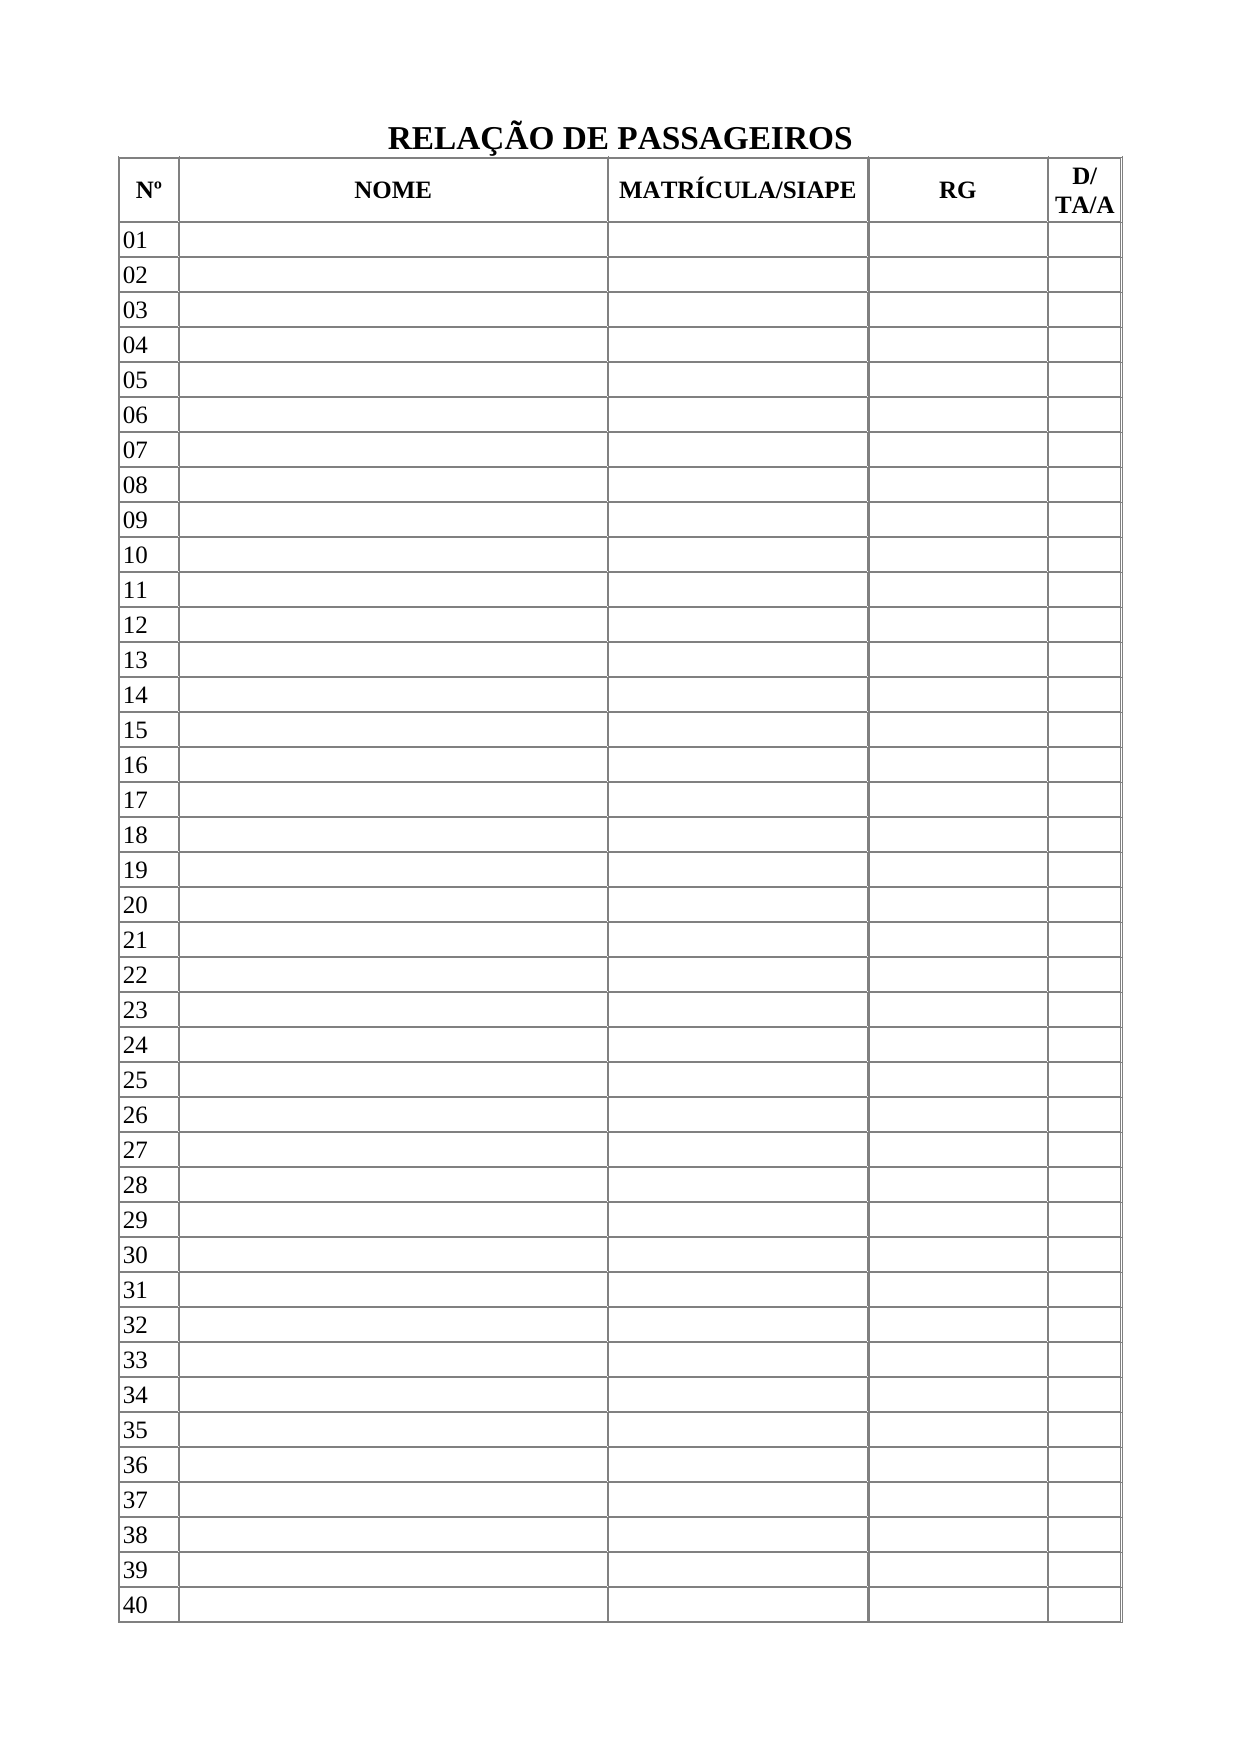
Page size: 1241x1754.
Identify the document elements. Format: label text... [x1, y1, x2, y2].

table_cell [609, 293, 867, 326]
table_cell [870, 1203, 1047, 1236]
table_cell [609, 433, 867, 466]
table_cell 28 [120, 1168, 178, 1201]
table_cell [609, 1133, 867, 1166]
table_cell [609, 1588, 867, 1621]
table_cell [1049, 748, 1120, 781]
table_cell [180, 1273, 607, 1306]
table_cell [180, 1448, 607, 1481]
table_cell [1049, 713, 1120, 746]
table_cell [180, 258, 607, 291]
table_cell [1049, 1273, 1120, 1306]
table_cell [870, 1588, 1047, 1621]
table_cell 02 [120, 258, 178, 291]
table_cell [1049, 1518, 1120, 1551]
table_cell [180, 608, 607, 641]
table_cell [870, 783, 1047, 816]
table_cell 21 [120, 923, 178, 956]
table_cell 14 [120, 678, 178, 711]
table_cell 10 [120, 538, 178, 571]
table_header Nº [120, 159, 178, 221]
table_cell 20 [120, 888, 178, 921]
table_cell [1049, 993, 1120, 1026]
table_cell 35 [120, 1413, 178, 1446]
table_cell [609, 958, 867, 991]
table_cell [870, 503, 1047, 536]
table_cell [1049, 468, 1120, 501]
table_cell [1049, 1483, 1120, 1516]
table_cell 23 [120, 993, 178, 1026]
table_cell [1049, 503, 1120, 536]
table_cell [870, 713, 1047, 746]
table_cell [870, 678, 1047, 711]
table_cell [870, 573, 1047, 606]
table_cell [180, 1553, 607, 1586]
table_cell [1049, 853, 1120, 886]
table_cell [180, 1343, 607, 1376]
table_cell [180, 1168, 607, 1201]
table_cell [609, 1378, 867, 1411]
table_cell 17 [120, 783, 178, 816]
table_cell [180, 923, 607, 956]
table_cell [180, 1413, 607, 1446]
table_cell [870, 258, 1047, 291]
table_cell [180, 783, 607, 816]
table_cell [870, 748, 1047, 781]
table_cell 08 [120, 468, 178, 501]
table_cell [870, 853, 1047, 886]
table_cell [180, 1588, 607, 1621]
table_cell 34 [120, 1378, 178, 1411]
table_cell [180, 643, 607, 676]
table_cell 37 [120, 1483, 178, 1516]
table_cell [870, 1028, 1047, 1061]
table_cell [180, 1378, 607, 1411]
table_cell [1049, 1588, 1120, 1621]
table_cell [870, 1273, 1047, 1306]
table_cell [180, 223, 607, 256]
table_cell [1049, 923, 1120, 956]
table_cell [870, 398, 1047, 431]
table_cell 27 [120, 1133, 178, 1166]
table_cell [870, 1413, 1047, 1446]
table_cell [870, 1238, 1047, 1271]
table_cell [609, 1168, 867, 1201]
table_cell [1049, 573, 1120, 606]
table_cell [1049, 1343, 1120, 1376]
table_header NOME [180, 159, 607, 221]
table_cell [180, 398, 607, 431]
table_cell 05 [120, 363, 178, 396]
table_cell 19 [120, 853, 178, 886]
table_cell [609, 1518, 867, 1551]
table_cell [870, 1378, 1047, 1411]
table_cell [870, 1483, 1047, 1516]
table_cell [870, 923, 1047, 956]
table_cell [609, 1098, 867, 1131]
table_cell [180, 1133, 607, 1166]
table_cell [870, 1343, 1047, 1376]
table_cell [609, 328, 867, 361]
table_cell [1049, 538, 1120, 571]
table_cell [870, 433, 1047, 466]
table_cell [609, 1553, 867, 1586]
table_cell 40 [120, 1588, 178, 1621]
table_cell [609, 608, 867, 641]
table_cell 32 [120, 1308, 178, 1341]
table_cell [1049, 1098, 1120, 1131]
table_cell [1049, 1028, 1120, 1061]
table_cell [609, 503, 867, 536]
table_cell [1049, 1168, 1120, 1201]
table_cell [1049, 783, 1120, 816]
table_cell [609, 643, 867, 676]
table_cell [609, 1448, 867, 1481]
table_cell [870, 223, 1047, 256]
table_cell [609, 1028, 867, 1061]
table_cell [180, 678, 607, 711]
table_cell [1049, 1308, 1120, 1341]
table_cell [609, 818, 867, 851]
table_cell 03 [120, 293, 178, 326]
table_cell [870, 993, 1047, 1026]
table_cell 12 [120, 608, 178, 641]
table_cell [180, 328, 607, 361]
table_cell [1049, 678, 1120, 711]
table_cell [1049, 363, 1120, 396]
table_cell [180, 1308, 607, 1341]
table_cell [180, 1238, 607, 1271]
table_cell [1049, 398, 1120, 431]
table_cell [609, 1273, 867, 1306]
table_cell [870, 1553, 1047, 1586]
table_cell [870, 293, 1047, 326]
table_header MATRÍCULA/SIAPE [609, 159, 867, 221]
table_cell [870, 1308, 1047, 1341]
table_cell 38 [120, 1518, 178, 1551]
table_cell [870, 1133, 1047, 1166]
table_cell [1049, 223, 1120, 256]
table_cell [1049, 1553, 1120, 1586]
table_cell [180, 538, 607, 571]
table_cell [180, 818, 607, 851]
table_cell [1049, 1378, 1120, 1411]
table_cell [870, 328, 1047, 361]
table_cell [1049, 1238, 1120, 1271]
table_cell [1049, 1063, 1120, 1096]
table_cell [180, 1203, 607, 1236]
table_cell 33 [120, 1343, 178, 1376]
table_cell [609, 538, 867, 571]
table_cell [1049, 1203, 1120, 1236]
table_cell [180, 748, 607, 781]
table_cell [870, 538, 1047, 571]
table_cell [1049, 958, 1120, 991]
table_cell [180, 363, 607, 396]
table_cell [180, 1028, 607, 1061]
table_cell [609, 923, 867, 956]
table_cell [870, 1168, 1047, 1201]
table_cell [180, 853, 607, 886]
table_cell 22 [120, 958, 178, 991]
table_cell [870, 1098, 1047, 1131]
table_cell 07 [120, 433, 178, 466]
table_cell 18 [120, 818, 178, 851]
table_cell [180, 1483, 607, 1516]
table_cell 04 [120, 328, 178, 361]
table_cell [180, 1063, 607, 1096]
table_cell [609, 258, 867, 291]
table_cell [609, 748, 867, 781]
table_cell [870, 958, 1047, 991]
table_cell [1049, 818, 1120, 851]
table_header RG [870, 159, 1047, 221]
table_cell 16 [120, 748, 178, 781]
table_cell [609, 888, 867, 921]
table_cell 11 [120, 573, 178, 606]
table_cell [870, 608, 1047, 641]
table_cell [1049, 433, 1120, 466]
table_cell 29 [120, 1203, 178, 1236]
table_cell 25 [120, 1063, 178, 1096]
table_cell [1049, 1448, 1120, 1481]
table_cell 13 [120, 643, 178, 676]
table_cell [180, 958, 607, 991]
table_cell [1049, 608, 1120, 641]
table_cell [180, 468, 607, 501]
table_cell 06 [120, 398, 178, 431]
table_cell [609, 853, 867, 886]
table_cell [609, 1203, 867, 1236]
table_cell [609, 468, 867, 501]
table_cell [609, 1413, 867, 1446]
table_cell [609, 993, 867, 1026]
table_cell [870, 1518, 1047, 1551]
table_cell 26 [120, 1098, 178, 1131]
table_cell [609, 1238, 867, 1271]
table_cell [609, 573, 867, 606]
table_cell 31 [120, 1273, 178, 1306]
table_cell [609, 713, 867, 746]
table_cell [1049, 328, 1120, 361]
table_cell [609, 363, 867, 396]
table_cell [609, 678, 867, 711]
table_cell [1049, 1133, 1120, 1166]
table_cell 30 [120, 1238, 178, 1271]
table_cell 24 [120, 1028, 178, 1061]
table_cell [1049, 1413, 1120, 1446]
table_cell [609, 223, 867, 256]
table_cell [180, 1098, 607, 1131]
table_header D/TA/A [1049, 159, 1120, 221]
table_cell 36 [120, 1448, 178, 1481]
table_cell 39 [120, 1553, 178, 1586]
table_cell [870, 818, 1047, 851]
table_cell [180, 993, 607, 1026]
text RELAÇÃO DE PASSAGEIROS [118, 118, 1122, 156]
table_cell 15 [120, 713, 178, 746]
table_cell 09 [120, 503, 178, 536]
table_cell [870, 1063, 1047, 1096]
table_cell [609, 398, 867, 431]
table_cell [870, 1448, 1047, 1481]
table_cell [609, 1343, 867, 1376]
table_cell [180, 573, 607, 606]
table_cell [870, 643, 1047, 676]
table_cell [1049, 643, 1120, 676]
table_cell [1049, 888, 1120, 921]
table_cell [609, 1063, 867, 1096]
table_cell [180, 888, 607, 921]
table_cell 01 [120, 223, 178, 256]
table_cell [870, 468, 1047, 501]
table_cell [870, 888, 1047, 921]
table_cell [180, 713, 607, 746]
table_cell [1049, 293, 1120, 326]
table_cell [180, 293, 607, 326]
table_cell [180, 1518, 607, 1551]
table_cell [180, 433, 607, 466]
table_cell [180, 503, 607, 536]
table_cell [609, 1308, 867, 1341]
table_cell [870, 363, 1047, 396]
table_cell [1049, 258, 1120, 291]
table_cell [609, 1483, 867, 1516]
table_cell [609, 783, 867, 816]
